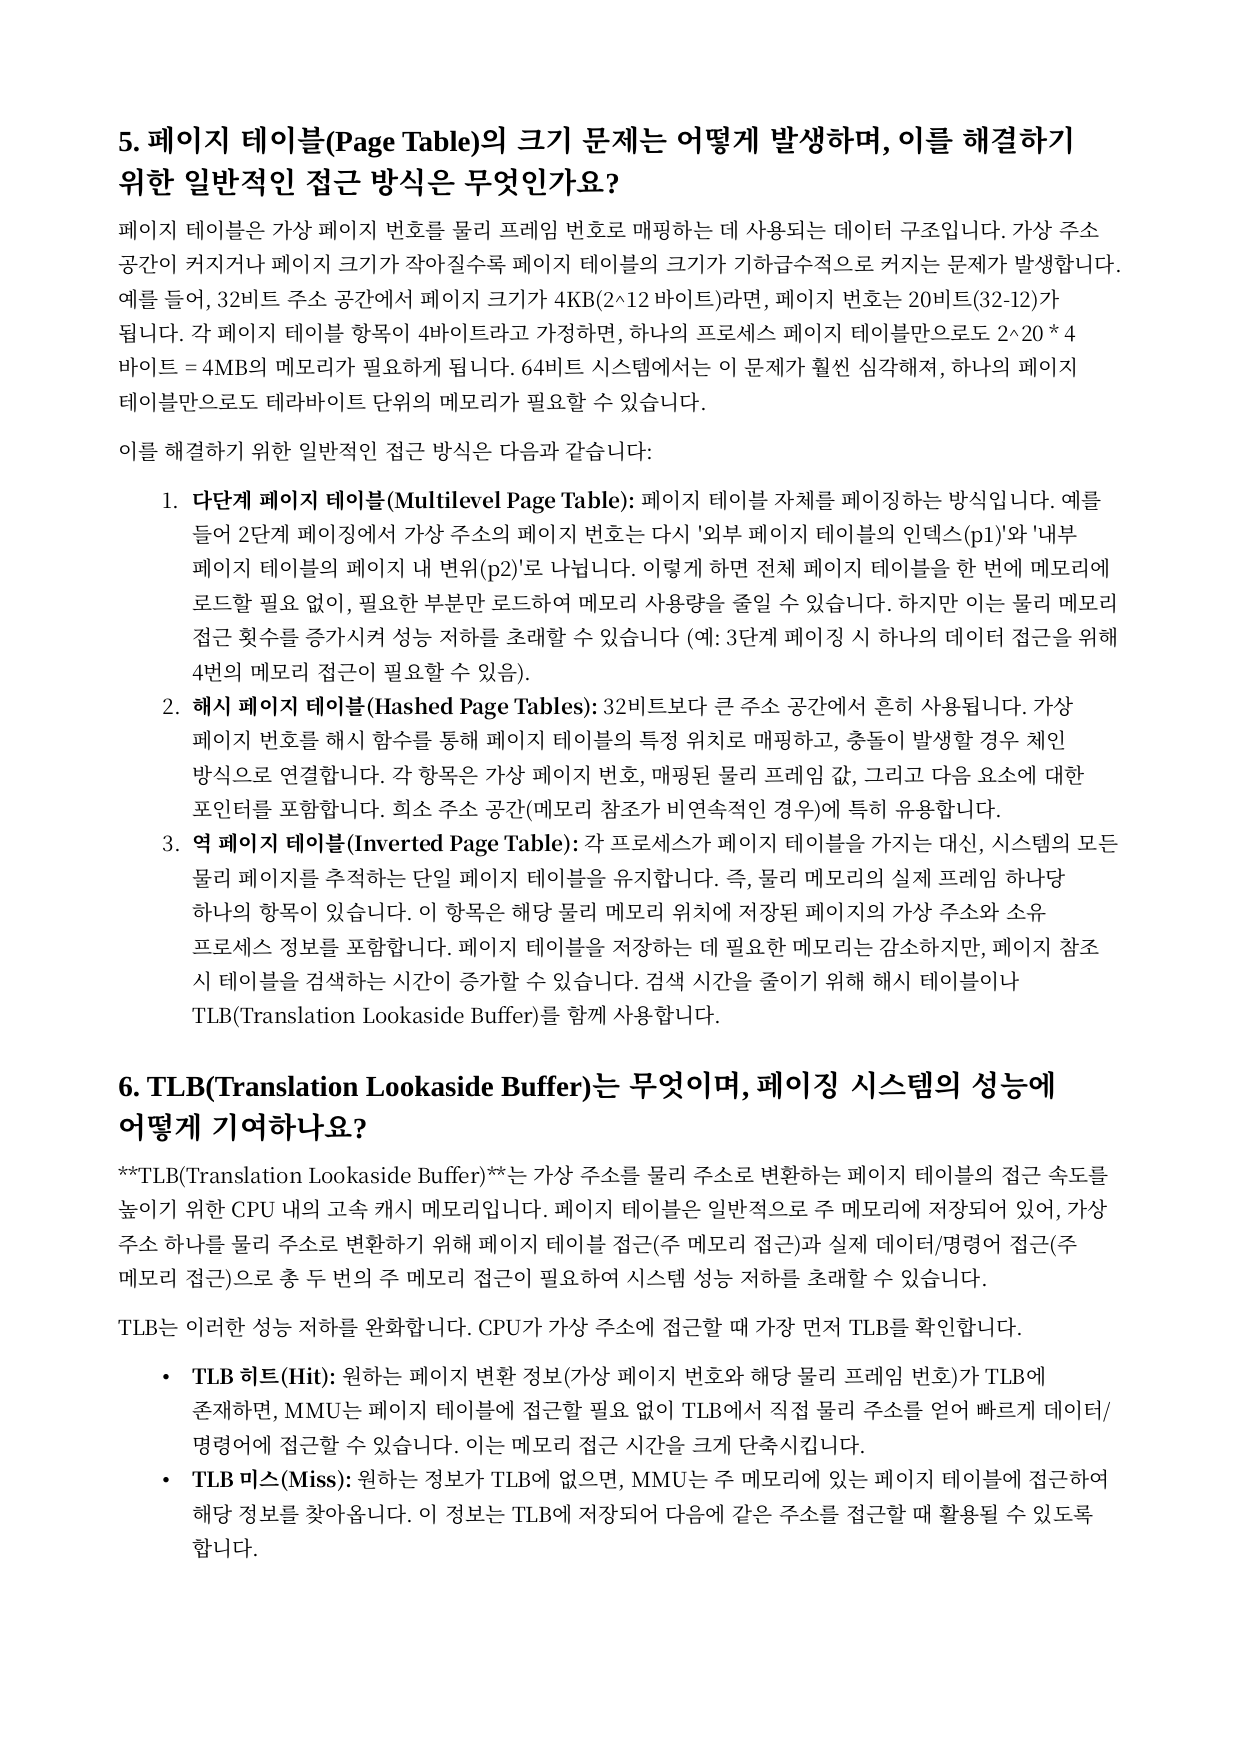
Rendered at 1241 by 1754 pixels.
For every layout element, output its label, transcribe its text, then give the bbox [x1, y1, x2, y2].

list TLB 히트(Hit): 원하는 페이지 변환 정보(가상 페이지 번호와 해당 물리 프레임 번호)가 TLB에 존재하면, MMU는 페이지 테이블에 접근할 필요 없이 TLB에서 직접 물리 주소를 얻어 빠르게 데이터/명령어에 접근할 수 있습니다. 이는 메모리 접근 시간을 크게 단축시킵니다. [162, 1361, 1122, 1459]
text **TLB(Translation Lookaside Buffer)**는 가상 주소를 물리 주소로 변환하는 페이지 테이블의 접근 속도를 높이기 위한 CPU 내의 고속 캐시 메모리입니다. 페이지 테이블은 일반적으로 주 메모리에 저장되어 있어, 가상 주소 하나를 물리 주소로 변환하기 위해 페이지 테이블 접근(주 메모리 접근)과 실제 데이터/명령어 접근(주 메모리 접근)으로 총 두 번의 주 메모리 접근이 필요하여 시스템 성능 저하를 초래할 수 있습니다. [118, 1159, 1122, 1293]
list 해시 페이지 테이블(Hashed Page Tables): 32비트보다 큰 주소 공간에서 흔히 사용됩니다. 가상 페이지 번호를 해시 함수를 통해 페이지 테이블의 특정 위치로 매핑하고, 충돌이 발생할 경우 체인 방식으로 연결합니다. 각 항목은 가상 페이지 번호, 매핑된 물리 프레임 값, 그리고 다음 요소에 대한 포인터를 포함합니다. 희소 주소 공간(메모리 참조가 비연속적인 경우)에 특히 유용합니다. [162, 690, 1122, 823]
text 이를 해결하기 위한 일반적인 접근 방식은 다음과 같습니다: [118, 435, 1122, 465]
subtitle 5. 페이지 테이블(Page Table)의 크기 문제는 어떻게 발생하며, 이를 해결하기 위한 일반적인 접근 방식은 무엇인가요? [118, 118, 1122, 202]
list TLB 미스(Miss): 원하는 정보가 TLB에 없으면, MMU는 주 메모리에 있는 페이지 테이블에 접근하여 해당 정보를 찾아옵니다. 이 정보는 TLB에 저장되어 다음에 같은 주소를 접근할 때 활용될 수 있도록 합니다. [162, 1464, 1122, 1562]
list 역 페이지 테이블(Inverted Page Table): 각 프로세스가 페이지 테이블을 가지는 대신, 시스템의 모든 물리 페이지를 추적하는 단일 페이지 테이블을 유지합니다. 즉, 물리 메모리의 실제 프레임 하나당 하나의 항목이 있습니다. 이 항목은 해당 물리 메모리 위치에 저장된 페이지의 가상 주소와 소유 프로세스 정보를 포함합니다. 페이지 테이블을 저장하는 데 필요한 메모리는 감소하지만, 페이지 참조 시 테이블을 검색하는 시간이 증가할 수 있습니다. 검색 시간을 줄이기 위해 해시 테이블이나 TLB(Translation Lookaside Buffer)를 함께 사용합니다. [162, 828, 1122, 1030]
subtitle 6. TLB(Translation Lookaside Buffer)는 무엇이며, 페이징 시스템의 성능에 어떻게 기여하나요? [118, 1063, 1122, 1147]
text 페이지 테이블은 가상 페이지 번호를 물리 프레임 번호로 매핑하는 데 사용되는 데이터 구조입니다. 가상 주소 공간이 커지거나 페이지 크기가 작아질수록 페이지 테이블의 크기가 기하급수적으로 커지는 문제가 발생합니다. 예를 들어, 32비트 주소 공간에서 페이지 크기가 4KB(2^12 바이트)라면, 페이지 번호는 20비트(32-12)가 됩니다. 각 페이지 테이블 항목이 4바이트라고 가정하면, 하나의 프로세스 페이지 테이블만으로도 2^20 * 4바이트 = 4MB의 메모리가 필요하게 됩니다. 64비트 시스템에서는 이 문제가 훨씬 심각해져, 하나의 페이지 테이블만으로도 테라바이트 단위의 메모리가 필요할 수 있습니다. [118, 214, 1122, 416]
text TLB는 이러한 성능 저하를 완화합니다. CPU가 가상 주소에 접근할 때 가장 먼저 TLB를 확인합니다. [118, 1312, 1122, 1342]
list 다단계 페이지 테이블(Multilevel Page Table): 페이지 테이블 자체를 페이징하는 방식입니다. 예를 들어 2단계 페이징에서 가상 주소의 페이지 번호는 다시 '외부 페이지 테이블의 인덱스(p1)'와 '내부 페이지 테이블의 페이지 내 변위(p2)'로 나뉩니다. 이렇게 하면 전체 페이지 테이블을 한 번에 메모리에 로드할 필요 없이, 필요한 부분만 로드하여 메모리 사용량을 줄일 수 있습니다. 하지만 이는 물리 메모리 접근 횟수를 증가시켜 성능 저하를 초래할 수 있습니다 (예: 3단계 페이징 시 하나의 데이터 접근을 위해 4번의 메모리 접근이 필요할 수 있음). [162, 484, 1122, 686]
